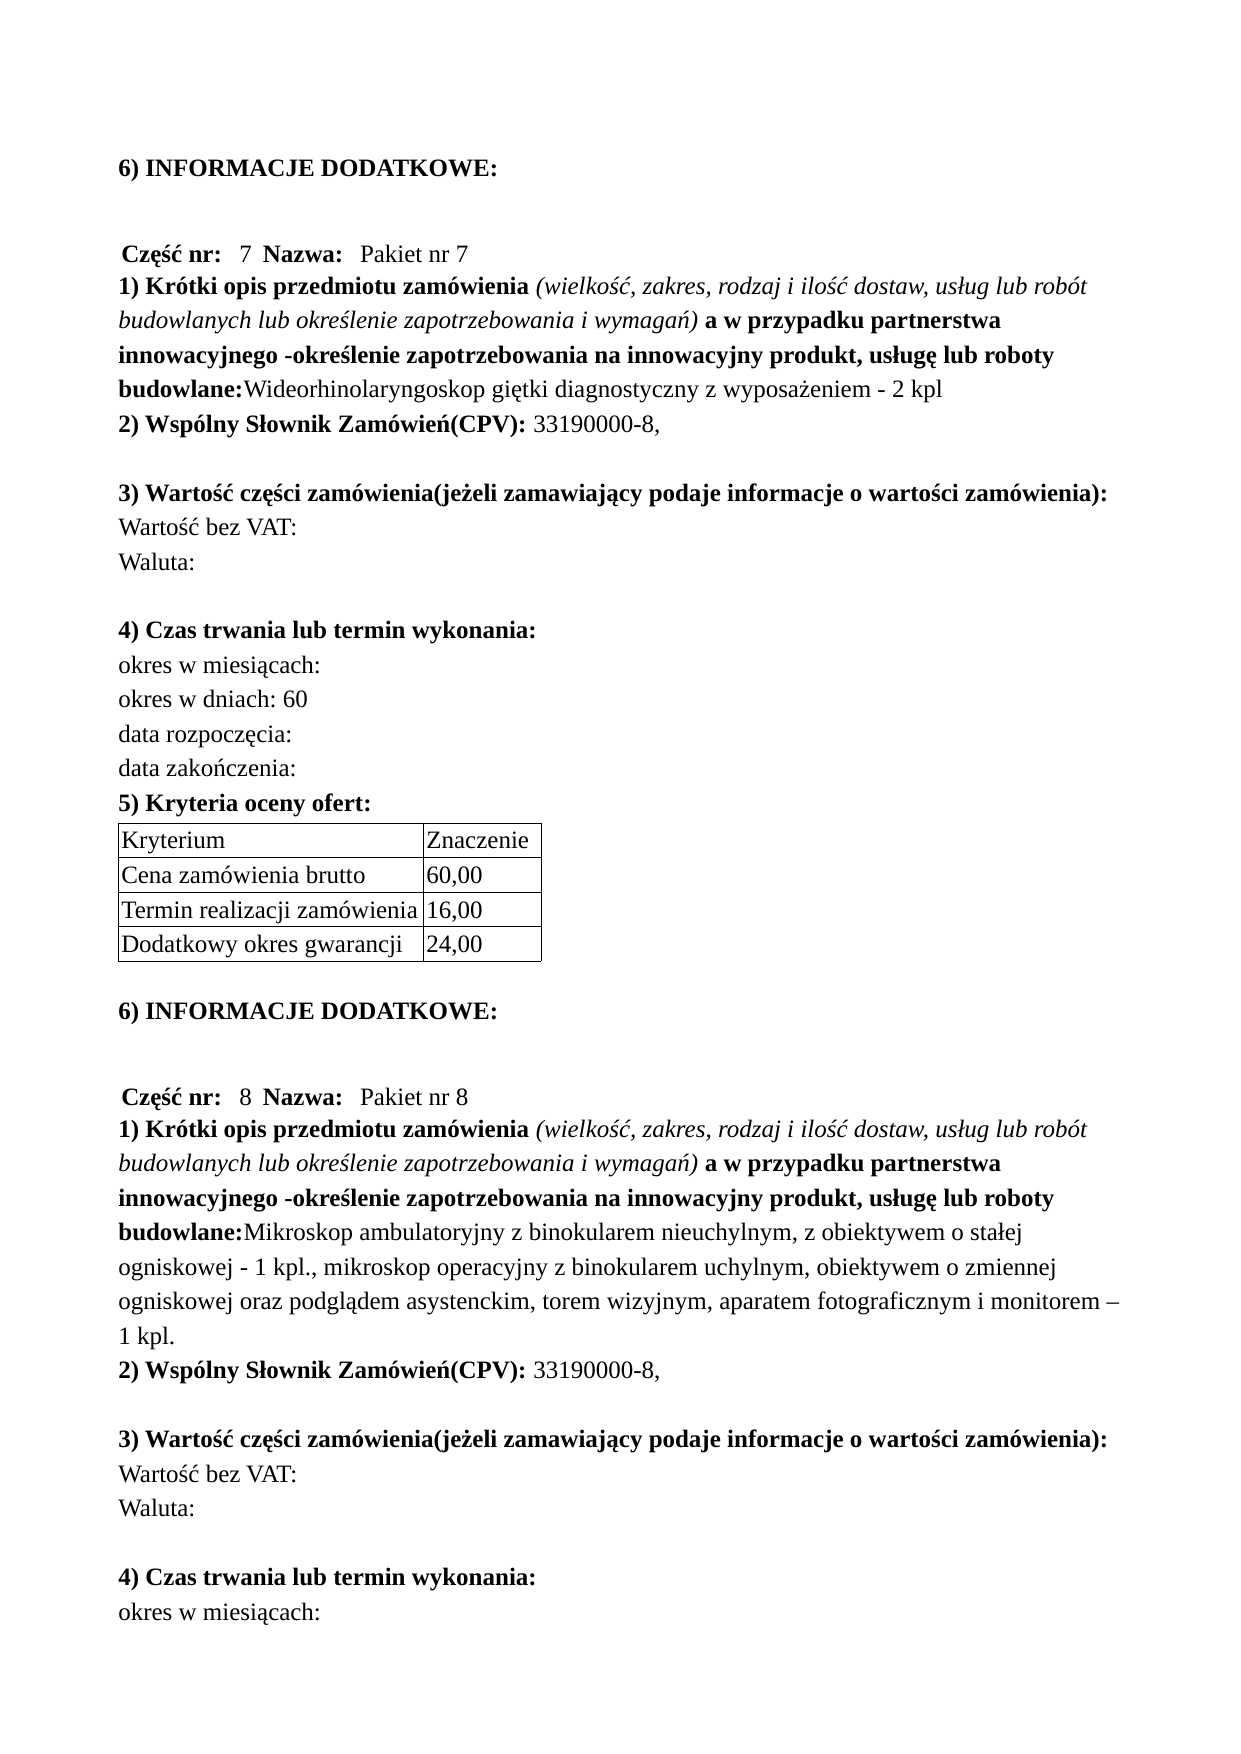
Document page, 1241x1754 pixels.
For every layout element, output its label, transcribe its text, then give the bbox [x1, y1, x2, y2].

table_header Pakiet nr 7 [357, 236, 479, 271]
table_cell 24,00 [424, 927, 541, 961]
table_cell 16,00 [424, 893, 541, 926]
text 6) INFORMACJE DODATKOWE: [118, 118, 1122, 216]
table_header Pakiet nr 8 [357, 1079, 479, 1114]
text 1) Krótki opis przedmiotu zamówienia (wielkość, zakres, rodzaj i ilość dostaw, usług lub robót budowlanych lub określenie zapotrzebowania i wymagań) a w przypadku partnerstwa innowacyjnego -określenie zapotrzebowania na innowacyjny produkt, usługę lub roboty budowlane:Wideorhinolaryngoskop giętki diagnostyczny z wyposażeniem - 2 kpl 2) Wspólny Słownik Zamówień(CPV): 33190000-8, 3) Wartość części zamówienia(jeżeli zamawiający podaje informacje o wartości zamówienia): Wartość bez VAT: Waluta: 4) Czas trwania lub termin wykonania: okres w miesiącach: okres w dniach: 60 data rozpoczęcia: data zakończenia: 5) Kryteria oceny ofert: [118, 271, 1122, 817]
text 6) INFORMACJE DODATKOWE: [118, 961, 1122, 1059]
table_header 8 [236, 1079, 260, 1114]
table_header 7 [236, 236, 260, 271]
table_header Część nr: [118, 1079, 236, 1114]
table_cell Cena zamówienia brutto [119, 858, 423, 892]
table_cell Termin realizacji zamówienia [119, 893, 423, 926]
table_header Kryterium [119, 824, 423, 857]
table_header Nazwa: [260, 236, 357, 271]
table_cell 60,00 [424, 858, 541, 892]
table_header Część nr: [118, 236, 236, 271]
table_cell Dodatkowy okres gwarancji [119, 927, 423, 961]
text 1) Krótki opis przedmiotu zamówienia (wielkość, zakres, rodzaj i ilość dostaw, usług lub robót budowlanych lub określenie zapotrzebowania i wymagań) a w przypadku partnerstwa innowacyjnego -określenie zapotrzebowania na innowacyjny produkt, usługę lub roboty budowlane:Mikroskop ambulatoryjny z binokularem nieuchylnym, z obiektywem o stałej ogniskowej - 1 kpl., mikroskop operacyjny z binokularem uchylnym, obiektywem o zmiennej ogniskowej oraz podglądem asystenckim, torem wizyjnym, aparatem fotograficznym i monitorem – 1 kpl. 2) Wspólny Słownik Zamówień(CPV): 33190000-8, 3) Wartość części zamówienia(jeżeli zamawiający podaje informacje o wartości zamówienia): Wartość bez VAT: Waluta: 4) Czas trwania lub termin wykonania: okres w miesiącach: [118, 1114, 1122, 1625]
table_header Znaczenie [424, 824, 541, 857]
table_header Nazwa: [260, 1079, 357, 1114]
